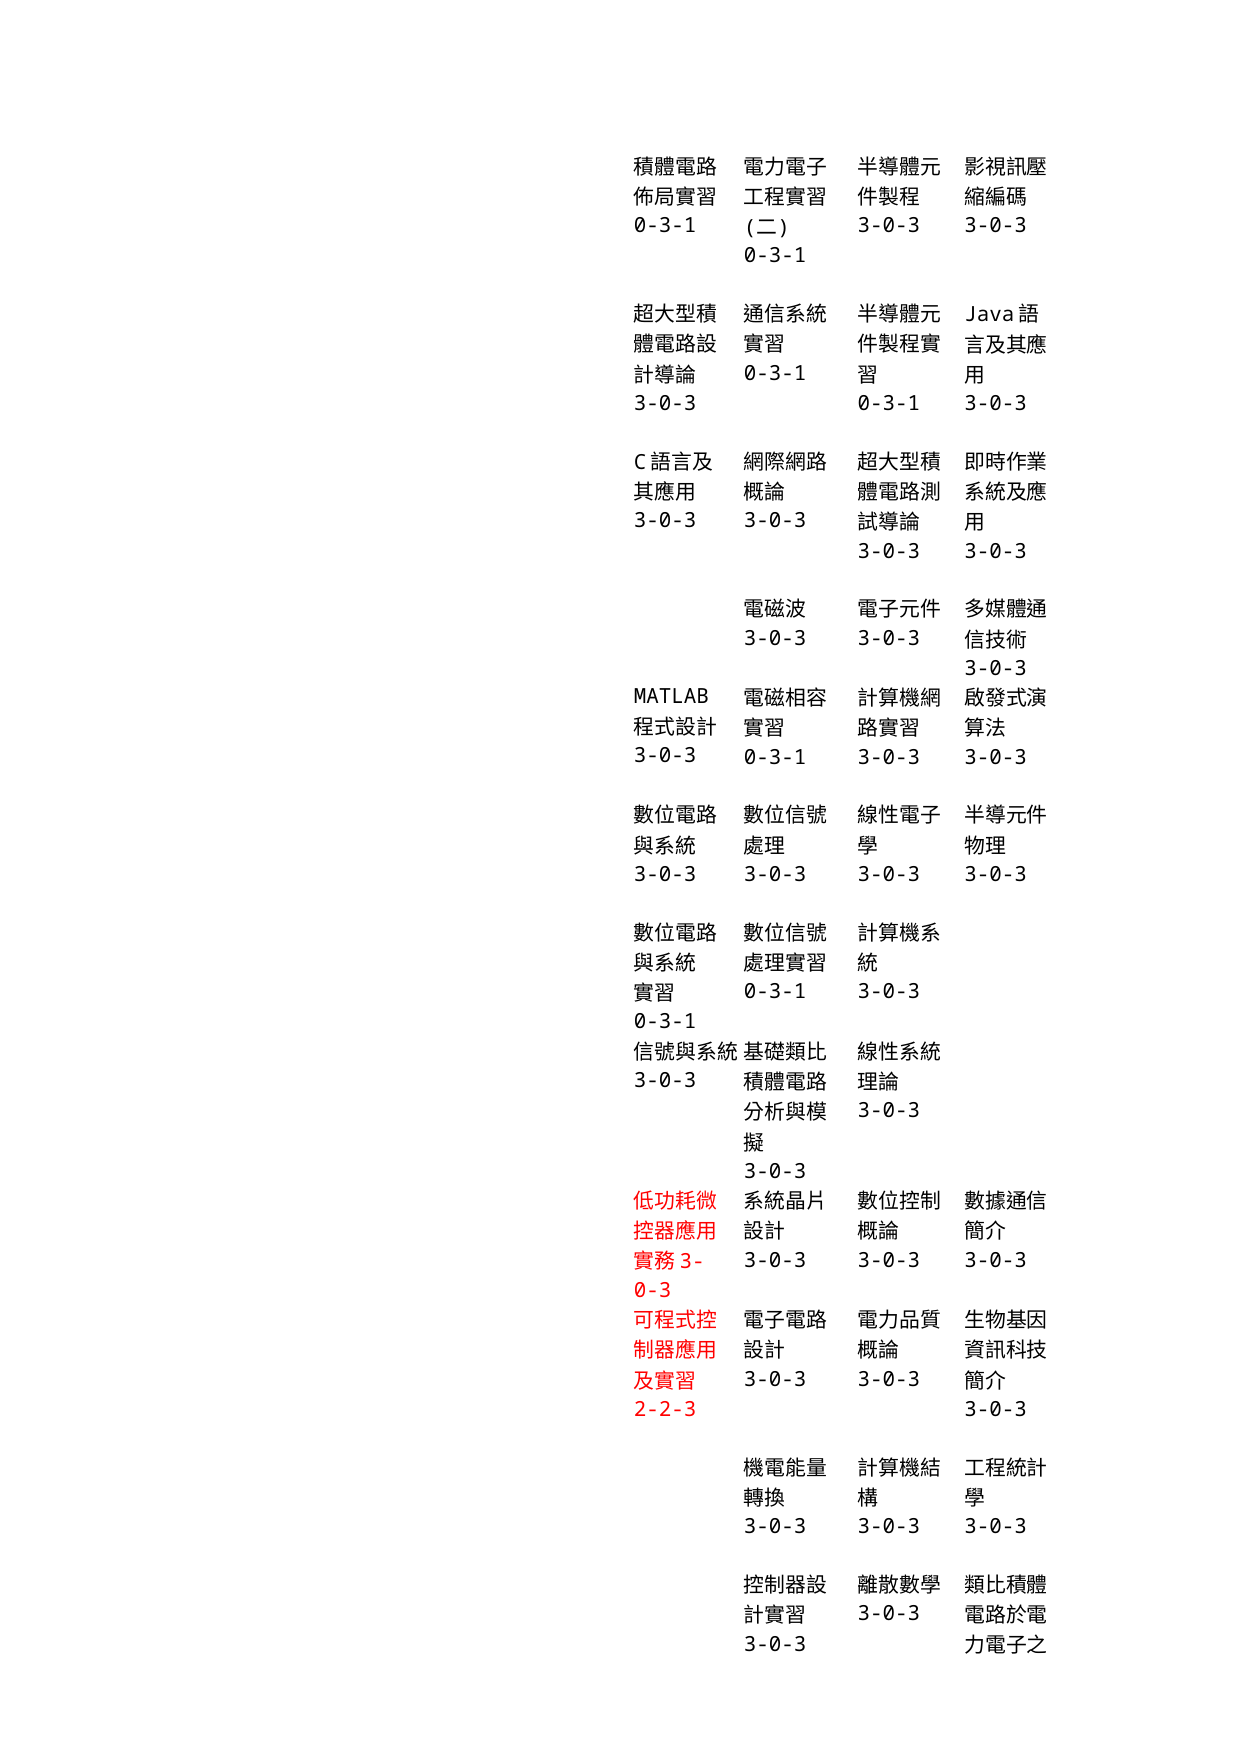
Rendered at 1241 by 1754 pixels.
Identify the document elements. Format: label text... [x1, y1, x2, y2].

table_cell [300, 916, 412, 1035]
table_cell 通信系統 實習 0-3-1 [741, 298, 854, 445]
table_cell [190, 445, 300, 593]
table_cell 工程統計學 3-0-3 [961, 1451, 1071, 1568]
table_cell [412, 298, 520, 445]
table_cell 超大型積體電路設計導論 3-0-3 [631, 298, 741, 445]
table_cell [412, 799, 520, 916]
table_cell 計算機網路實習 3-0-3 [855, 681, 961, 799]
table_cell 機電能量轉換 3-0-3 [741, 1451, 854, 1568]
table_cell [190, 1568, 300, 1659]
table_cell 信號與系統 3-0-3 [631, 1035, 741, 1184]
table_cell 電力品質概論 3-0-3 [855, 1304, 961, 1451]
table_cell [631, 1568, 741, 1659]
table_cell [190, 298, 300, 445]
table_cell [961, 1035, 1071, 1184]
table_cell [961, 916, 1071, 1035]
table_header [300, 150, 412, 297]
table_cell 即時作業系統及應用 3-0-3 [961, 445, 1071, 593]
table_header 半導體元件製程 3-0-3 [855, 150, 961, 297]
table_cell C語言及其應用 3-0-3 [631, 445, 741, 593]
table_cell 啟發式演算法 3-0-3 [961, 681, 1071, 799]
table_cell [520, 916, 631, 1035]
table_cell [520, 445, 631, 593]
table_cell [412, 445, 520, 593]
table_cell [520, 681, 631, 799]
table_cell Java語言及其應用 3-0-3 [961, 298, 1071, 445]
table_cell [520, 1304, 631, 1451]
table_cell 電磁波 3-0-3 [741, 593, 854, 681]
table_header [190, 150, 300, 297]
table_cell 控制器設計實習 3-0-3 [741, 1568, 854, 1659]
table_cell [300, 445, 412, 593]
table_cell 離散數學 3-0-3 [855, 1568, 961, 1659]
table_cell 線性系統理論 3-0-3 [855, 1035, 961, 1184]
table_cell [300, 1035, 412, 1184]
table_cell 計算機結構 3-0-3 [855, 1451, 961, 1568]
table_cell [190, 916, 300, 1035]
table_header 電力電子工程實習 (二) 0-3-1 [741, 150, 854, 297]
table_cell [190, 799, 300, 916]
table_cell [520, 1184, 631, 1303]
table_cell [412, 593, 520, 681]
table_cell 電子元件 3-0-3 [855, 593, 961, 681]
table_cell 數據通信簡介 3-0-3 [961, 1184, 1071, 1303]
table_cell 數位電路與系統 3-0-3 [631, 799, 741, 916]
table_cell 多媒體通信技術3-0-3 [961, 593, 1071, 681]
table_cell 數位信號處理 3-0-3 [741, 799, 854, 916]
table_cell 可程式控制器應用及實習 2-2-3 [631, 1304, 741, 1451]
table_cell [412, 916, 520, 1035]
table_cell 計算機系統 3-0-3 [855, 916, 961, 1035]
table_cell 線性電子學 3-0-3 [855, 799, 961, 916]
table_cell 系統晶片設計 3-0-3 [741, 1184, 854, 1303]
table_cell 類比積體電路於電力電子之 [961, 1568, 1071, 1659]
table_cell [520, 593, 631, 681]
table_cell [412, 1035, 520, 1184]
table_cell [190, 593, 300, 681]
table_cell 基礎類比積體電路分析與模擬 3-0-3 [741, 1035, 854, 1184]
table_cell 數位電路與系統 實習 0-3-1 [631, 916, 741, 1035]
table_cell [190, 1184, 300, 1303]
table_cell 低功耗微控器應用實務3-0-3 [631, 1184, 741, 1303]
table_cell [190, 681, 300, 799]
table_cell 電磁相容實習 0-3-1 [741, 681, 854, 799]
table_cell [190, 1304, 300, 1451]
table_cell 生物基因資訊科技簡介 3-0-3 [961, 1304, 1071, 1451]
table_cell [412, 1451, 520, 1568]
table_cell [300, 1304, 412, 1451]
table_cell [520, 1568, 631, 1659]
table_cell MATLAB程式設計 3-0-3 [631, 681, 741, 799]
table_cell [190, 1035, 300, 1184]
table_cell [631, 593, 741, 681]
table_cell [300, 1568, 412, 1659]
table_cell [520, 298, 631, 445]
table_cell [520, 1035, 631, 1184]
table_cell 數位信號處理實習 0-3-1 [741, 916, 854, 1035]
table_cell [412, 681, 520, 799]
table_cell 網際網路概論 3-0-3 [741, 445, 854, 593]
table_header [412, 150, 520, 297]
table_cell [412, 1184, 520, 1303]
table_cell [520, 799, 631, 916]
table_cell [412, 1568, 520, 1659]
table_header 積體電路佈局實習 0-3-1 [631, 150, 741, 297]
table_cell [412, 1304, 520, 1451]
table_header [520, 150, 631, 297]
table_cell 數位控制概論 3-0-3 [855, 1184, 961, 1303]
table_cell [300, 298, 412, 445]
table_cell [520, 1451, 631, 1568]
table_cell [190, 1451, 300, 1568]
table_cell 半導體元件製程實習 0-3-1 [855, 298, 961, 445]
table_cell 超大型積體電路測試導論 3-0-3 [855, 445, 961, 593]
table_cell 半導元件物理 3-0-3 [961, 799, 1071, 916]
table_cell [300, 799, 412, 916]
table_cell [300, 593, 412, 681]
table_cell [300, 1184, 412, 1303]
table_header 影視訊壓縮編碼 3-0-3 [961, 150, 1071, 297]
table_cell [300, 681, 412, 799]
table_cell [300, 1451, 412, 1568]
table_cell [631, 1451, 741, 1568]
table_cell 電子電路設計 3-0-3 [741, 1304, 854, 1451]
